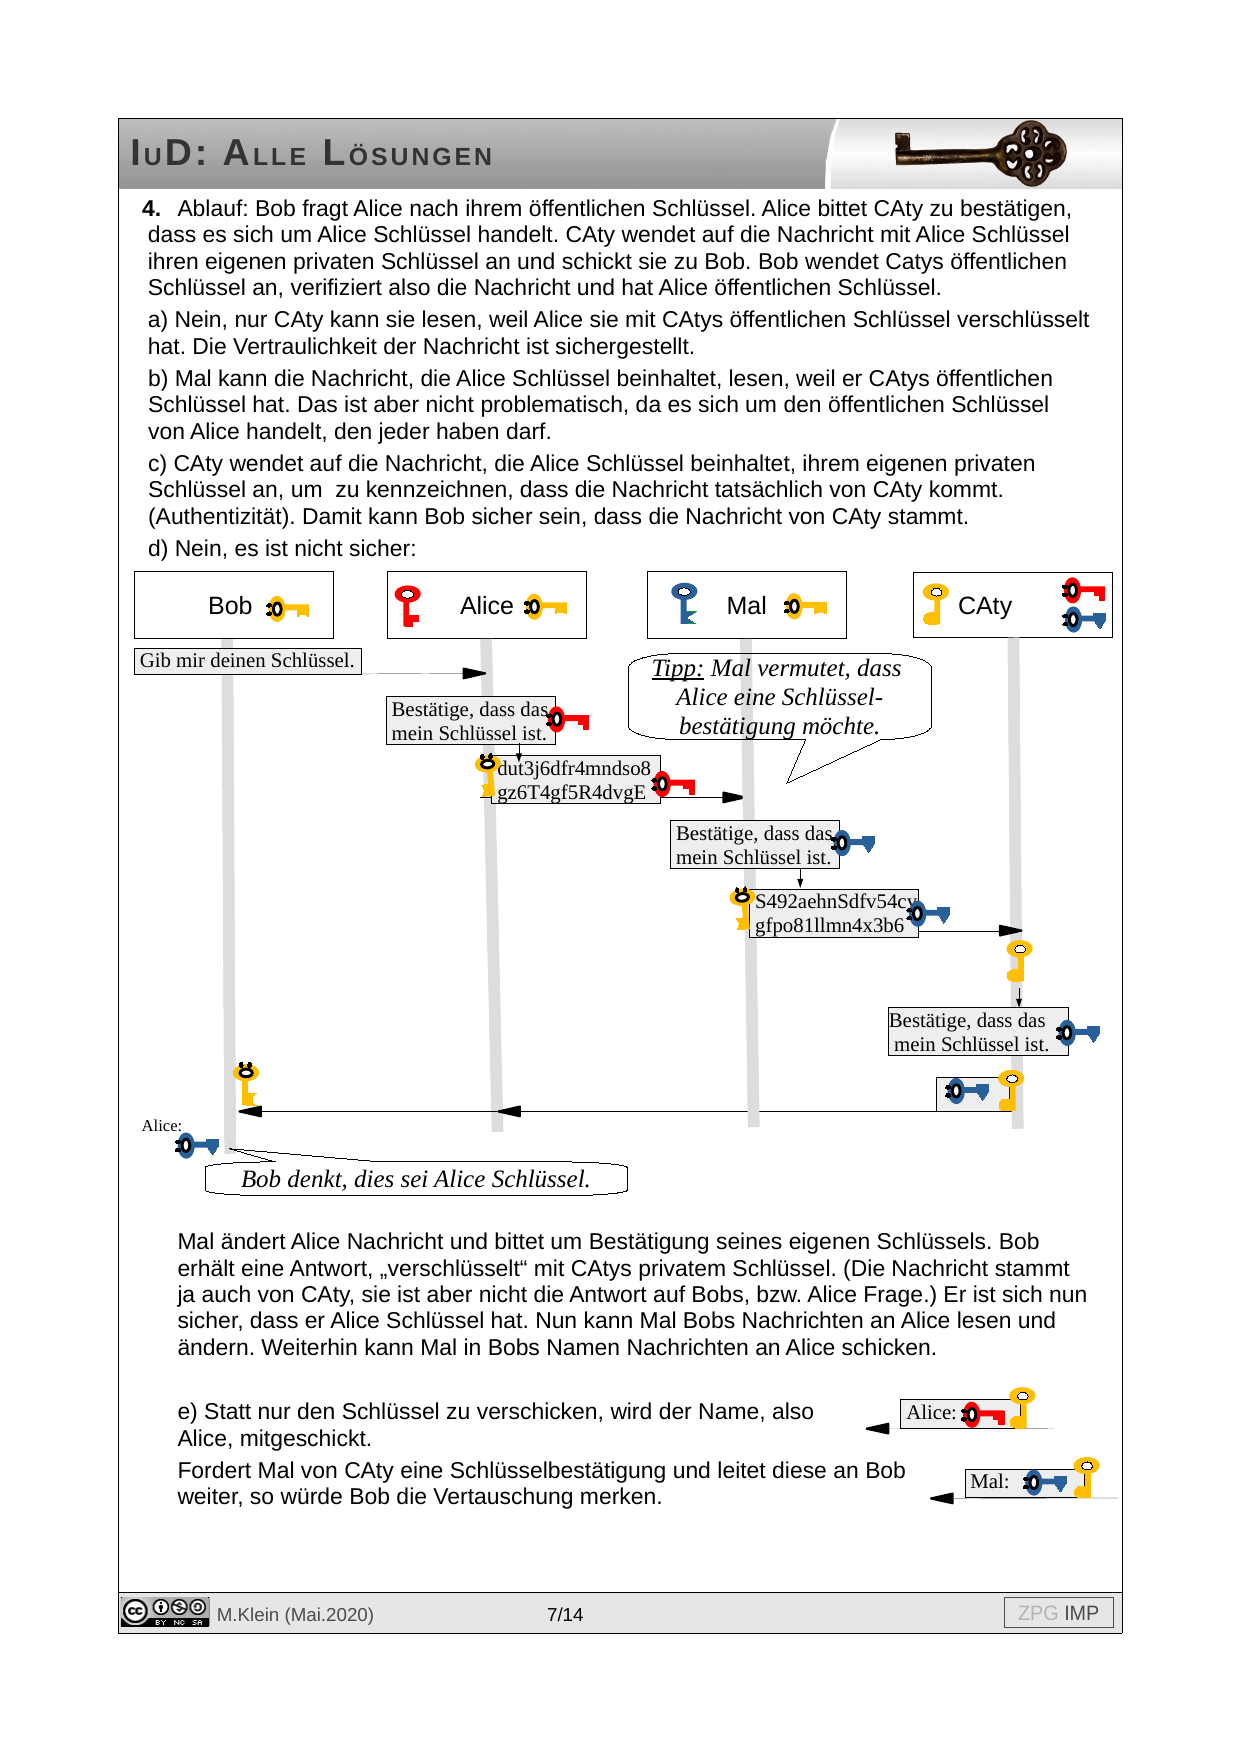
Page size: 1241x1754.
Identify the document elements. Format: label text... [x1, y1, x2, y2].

list a) Nein, nur CAty kann sie lesen, weil Alice sie mit CAtys öffentlichen Schlüssel verschlüsselt hat. Die Vertraulichkeit der Nachricht ist sichergestellt. [142, 306, 1122, 359]
list Fordert Mal von CAty eine Schlüsselbestätigung und leitet diese an Bob weiter, so würde Bob die Vertauschung merken. [148, 1457, 1092, 1509]
picture [120, 1597, 210, 1627]
picture [119, 119, 1122, 189]
list Ablauf: Bob fragt Alice nach ihrem öffentlichen Schlüssel. Alice bittet CAty zu bestätigen, dass es sich um Alice Schlüssel handelt. CAty wendet auf die Nachricht mit Alice Schlüssel ihren eigenen privaten Schlüssel an und schickt sie zu Bob. Bob wendet Catys öffentlichen Schlüssel an, verifiziert also die Nachricht und hat Alice öffentlichen Schlüssel. [142, 195, 1122, 300]
list c) CAty wendet auf die Nachricht, die Alice Schlüssel beinhaltet, ihrem eigenen privaten Schlüssel an, um zu kennzeichnen, dass die Nachricht tatsächlich von CAty kommt. (Authentizität). Damit kann Bob sicher sein, dass die Nachricht von CAty stammt. [148, 450, 1092, 529]
list d) Nein, es ist nicht sicher: [148, 535, 1092, 561]
list e) Statt nur den Schlüssel zu verschicken, wird der Name, also Alice, mitgeschickt. [148, 1398, 1092, 1451]
list Mal ändert Alice Nachricht und bittet um Bestätigung seines eigenen Schlüssels. Bob erhält eine Antwort, „verschlüsselt“ mit CAtys privatem Schlüssel. (Die Nachricht stammt ja auch von CAty, sie ist aber nicht die Antwort auf Bobs, bzw. Alice Frage.) Er ist sich nun sicher, dass er Alice Schlüssel hat. Nun kann Mal Bobs Nachrichten an Alice lesen und ändern. Weiterhin kann Mal in Bobs Namen Nachrichten an Alice schicken. [148, 1228, 1092, 1360]
list b) Mal kann die Nachricht, die Alice Schlüssel beinhaltet, lesen, weil er CAtys öffentlichen Schlüssel hat. Das ist aber nicht problematisch, da es sich um den öffentlichen Schlüssel von Alice handelt, den jeder haben darf. [148, 365, 1092, 444]
